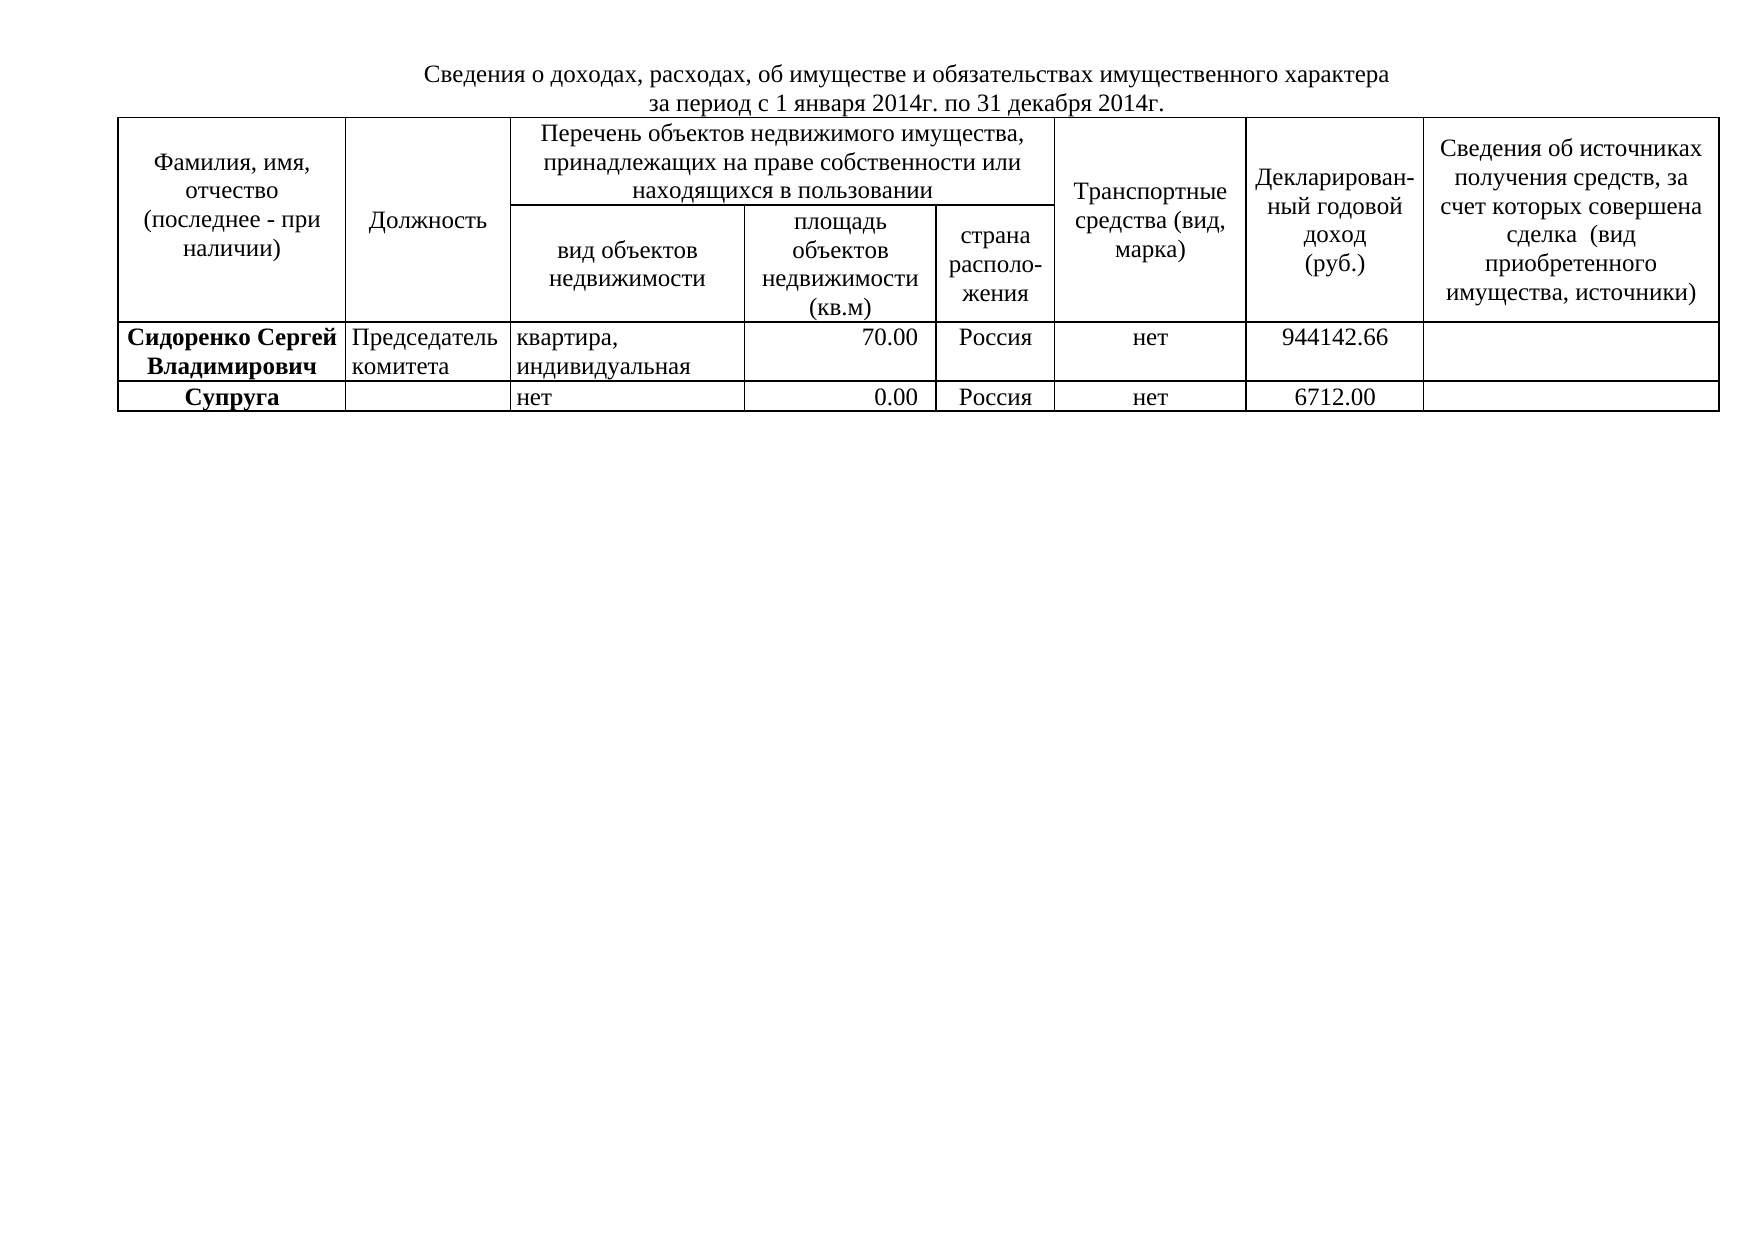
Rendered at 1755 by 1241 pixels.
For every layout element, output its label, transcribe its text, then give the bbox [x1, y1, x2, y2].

table_header Фамилия, имя, отчество (последнее - при наличии) [119, 118, 345, 321]
table_cell [346, 382, 510, 410]
text Сведения о доходах, расходах, об имуществе и обязательствах имущественного характера [118, 59, 1695, 88]
table_cell Россия [937, 323, 1054, 380]
table_cell 70.00 [745, 323, 935, 380]
table_cell 0.00 [745, 382, 935, 410]
table_header Транспортные средства (вид, марка) [1055, 118, 1245, 321]
table_header Должность [346, 118, 510, 321]
table_cell Сидоренко Сергей Владимирович [119, 323, 345, 380]
table_cell вид объектов недвижимости [511, 206, 744, 321]
table_header Декларирован-ный годовой доход (руб.) [1247, 118, 1423, 321]
table_cell нет [511, 382, 744, 410]
table_cell квартира, индивидуальная [511, 323, 744, 380]
table_cell страна располо- жения [937, 206, 1054, 321]
table_cell Россия [937, 382, 1054, 410]
table_header Перечень объектов недвижимого имущества, принадлежащих на праве собственности или находящихся в пользовании [511, 118, 1054, 204]
table_cell [1424, 382, 1718, 410]
table_header Сведения об источниках получения средств, за счет которых совершена сделка (вид приобретенного имущества, источники) [1424, 118, 1718, 321]
table_cell [1424, 323, 1718, 380]
table_cell Супруга [119, 382, 345, 410]
table_cell Председатель комитета [346, 323, 510, 380]
text за период с 1 января 2014г. по 31 декабря 2014г. [118, 88, 1695, 117]
table_cell 6712.00 [1247, 382, 1423, 410]
table_cell нет [1055, 382, 1245, 410]
table_cell площадь объектов недвижимости (кв.м) [745, 206, 935, 321]
table_cell нет [1055, 323, 1245, 380]
table_cell 944142.66 [1247, 323, 1423, 380]
